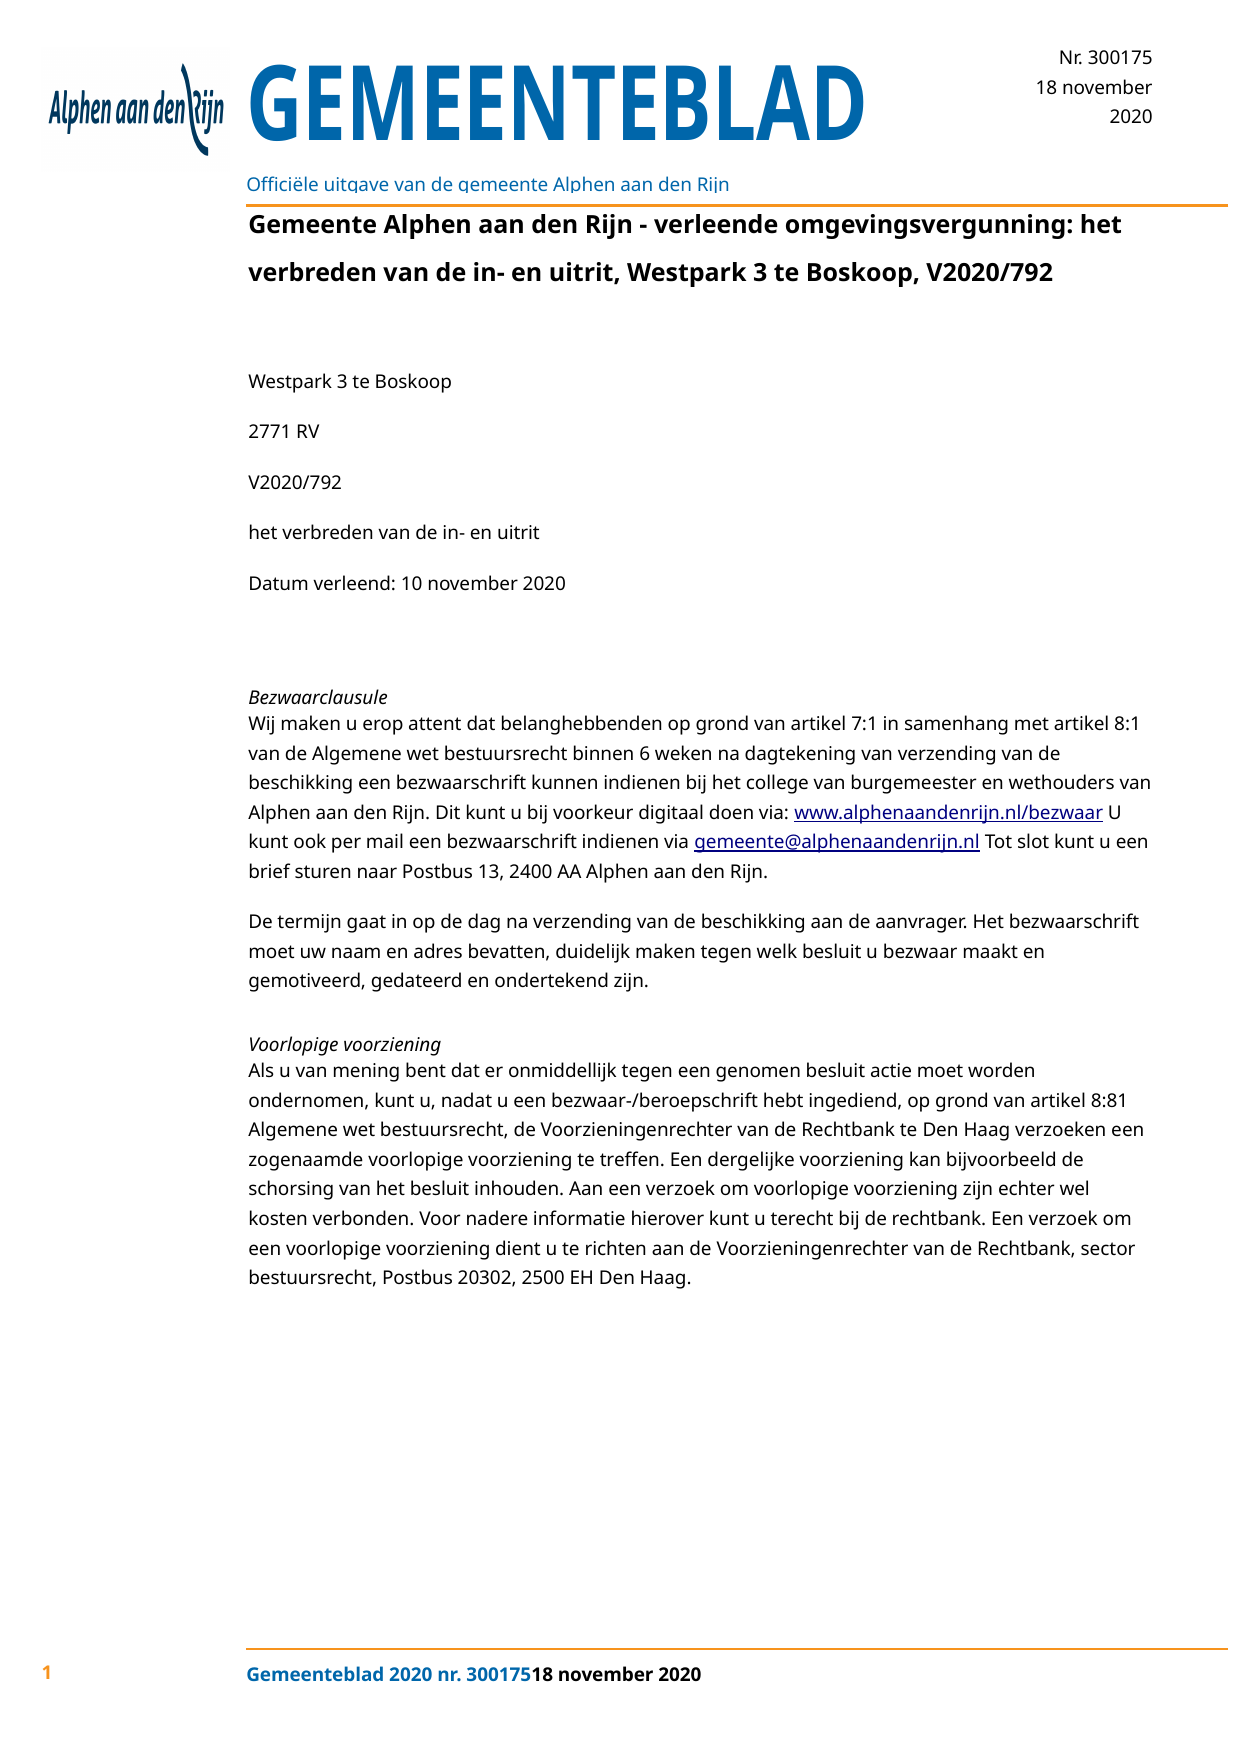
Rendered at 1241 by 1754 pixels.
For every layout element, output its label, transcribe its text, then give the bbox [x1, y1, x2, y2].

picture [41, 47, 231, 172]
text Westpark 3 te Boskoop [248, 368, 1152, 394]
text Gemeente Alphen aan den Rijn - verleende omgevingsvergunning: het verbreden van de in- en uitrit, Westpark 3 te Boskoop, V2020/792 [248, 207, 1152, 288]
text Datum verleend: 10 november 2020 [248, 570, 1152, 596]
text Voorlopige voorziening [248, 1032, 1152, 1057]
text 2771 RV [248, 419, 1152, 444]
text Wij maken u erop attent dat belanghebbenden op grond van artikel 7:1 in samenhang met artikel 8:1 van de Algemene wet bestuursrecht binnen 6 weken na dagtekening van verzending van de beschikking een bezwaarschrift kunnen indienen bij het college van burgemeester en wethouders van Alphen aan den Rijn. Dit kunt u bij voorkeur digitaal doen via: www.alphenaandenrijn.nl/bezwaar U kunt ook per mail een bezwaarschrift indienen via gemeente@alphenaandenrijn.nl Tot slot kunt u een brief sturen naar Postbus 13, 2400 AA Alphen aan den Rijn. [248, 710, 1152, 884]
text De termijn gaat in op de dag na verzending van de beschikking aan de aanvrager. Het bezwaarschrift moet uw naam en adres bevatten, duidelijk maken tegen welk besluit u bezwaar maakt en gemotiveerd, gedateerd en ondertekend zijn. [248, 908, 1152, 993]
text V2020/792 [248, 469, 1152, 495]
text Als u van mening bent dat er onmiddellijk tegen een genomen besluit actie moet worden ondernomen, kunt u, nadat u een bezwaar-/beroepschrift hebt ingediend, op grond van artikel 8:81 Algemene wet bestuursrecht, de Voorzieningenrechter van de Rechtbank te Den Haag verzoeken een zogenaamde voorlopige voorziening te treffen. Een dergelijke voorziening kan bijvoorbeeld de schorsing van het besluit inhouden. Aan een verzoek om voorlopige voorziening zijn echter wel kosten verbonden. Voor nadere informatie hierover kunt u terecht bij de rechtbank. Een verzoek om een voorlopige voorziening dient u te richten aan de Voorzieningenrechter van de Rechtbank, sector bestuursrecht, Postbus 20302, 2500 EH Den Haag. [248, 1057, 1152, 1290]
text Bezwaarclausule [248, 684, 1152, 710]
text het verbreden van de in- en uitrit [248, 519, 1152, 545]
